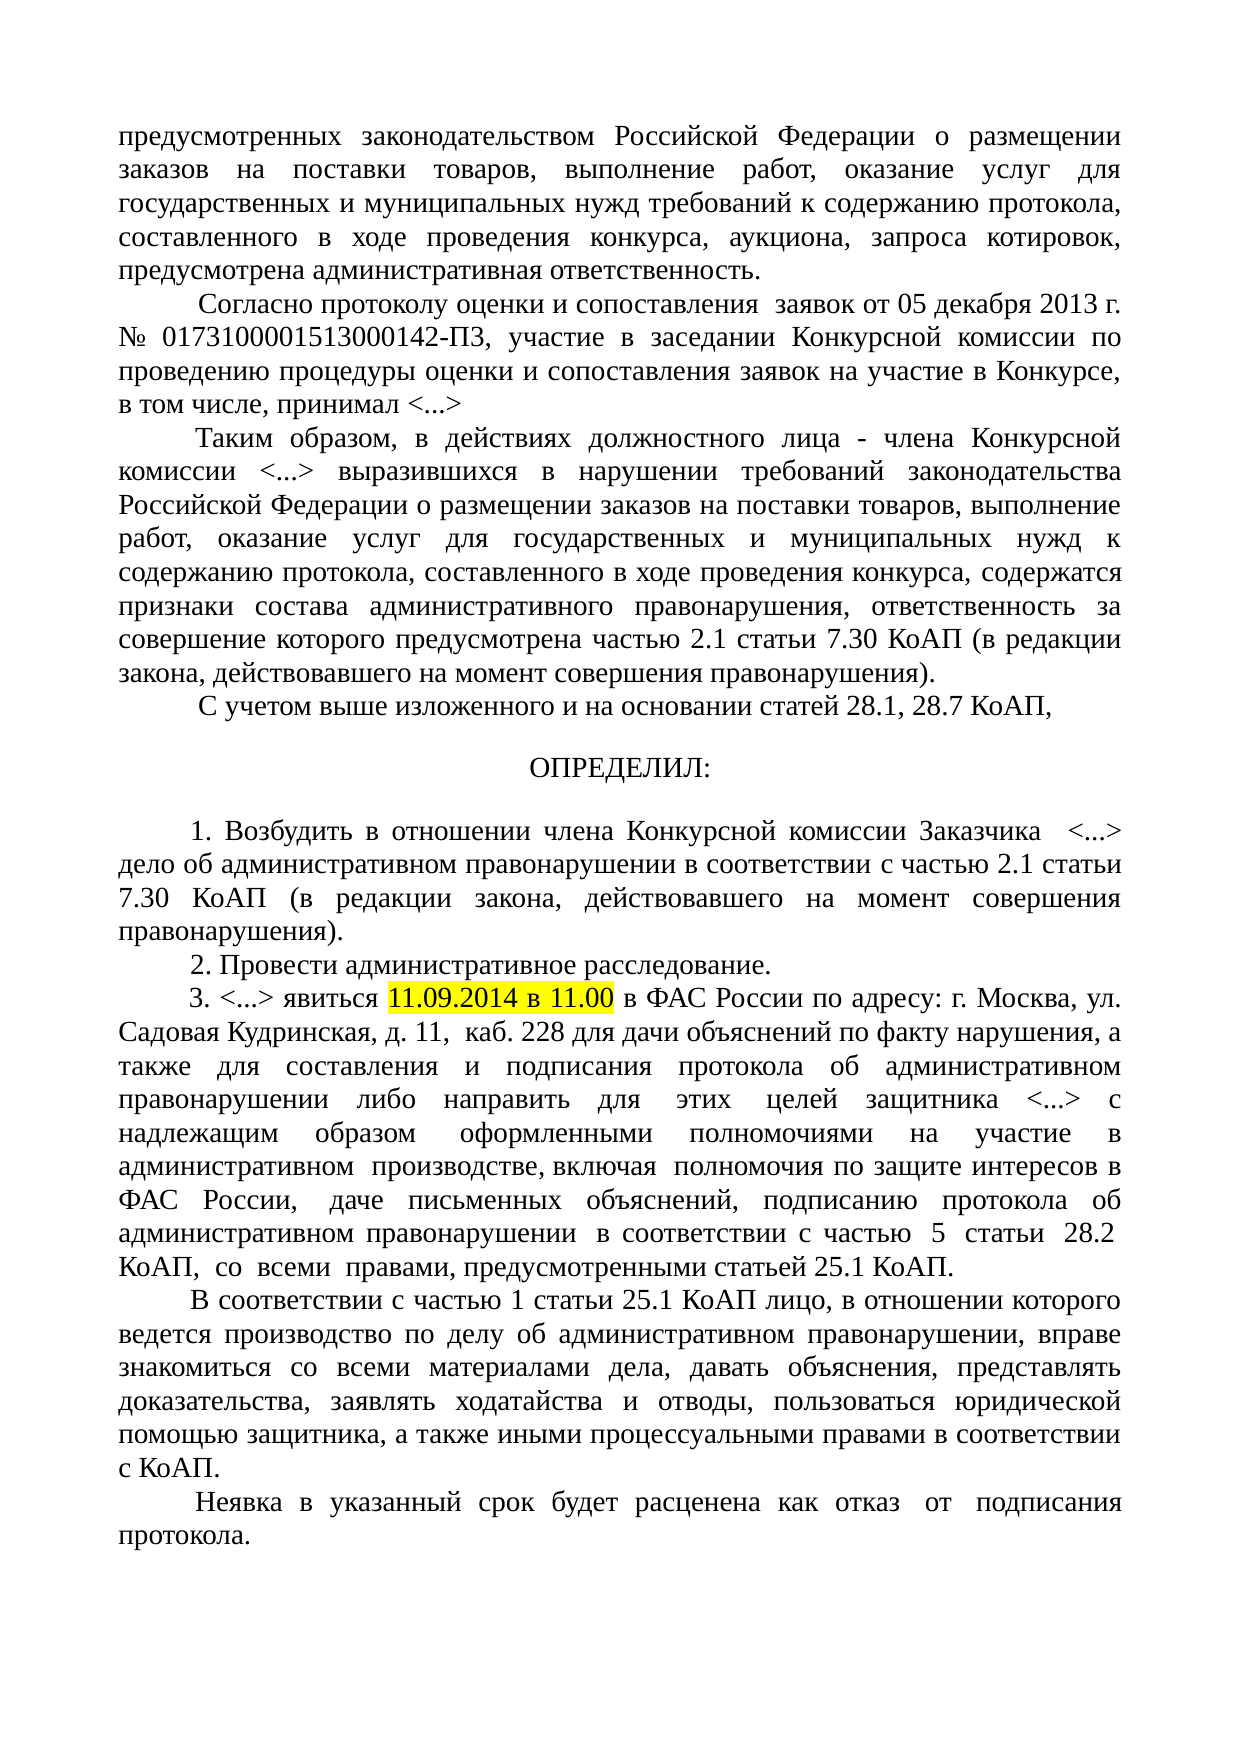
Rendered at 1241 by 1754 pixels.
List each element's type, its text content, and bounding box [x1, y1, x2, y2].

text ОПРЕДЕЛИЛ: [118, 751, 1122, 784]
text Неявка в указанный срок будет расценена как отказ от подписания протокола. [118, 1484, 1122, 1551]
text В соответствии с частью 1 статьи 25.1 КоАП лицо, в отношении которого ведется производство по делу об административном правонарушении, вправе знакомиться со всеми материалами дела, давать объяснения, представлять доказательства, заявлять ходатайства и отводы, пользоваться юридической помощью защитника, а также иными процессуальными правами в соответствии с КоАП. [118, 1282, 1122, 1484]
text Таким образом, в действиях должностного лица - члена Конкурсной комиссии <...> выразившихся в нарушении требований законодательства Российской Федерации о размещении заказов на поставки товаров, выполнение работ, оказание услуг для государственных и муниципальных нужд к содержанию протокола, составленного в ходе проведения конкурса, содержатся признаки состава административного правонарушения, ответственность за совершение которого предусмотрена частью 2.1 статьи 7.30 КоАП (в редакции закона, действовавшего на момент совершения правонарушения). [118, 420, 1122, 688]
text 2. Провести административное расследование. [118, 947, 1122, 981]
text 3. <...> явиться 11.09.2014 в 11.00 в ФАС России по адресу: г. Москва, ул. Садовая Кудринская, д. 11, каб. 228 для дачи объяснений по факту нарушения, а также для составления и подписания протокола об административном правонарушении либо направить для этих целей защитника <...> с надлежащим образом оформленными полномочиями на участие в административном производстве, включая полномочия по защите интересов в ФАС России, даче письменных объяснений, подписанию протокола об административном правонарушении в соответствии с частью 5 статьи 28.2 КоАП, со всеми правами, предусмотренными статьей 25.1 КоАП. [118, 981, 1122, 1282]
text предусмотренных законодательством Российской Федерации о размещении заказов на поставки товаров, выполнение работ, оказание услуг для государственных и муниципальных нужд требований к содержанию протокола, составленного в ходе проведения конкурса, аукциона, запроса котировок, предусмотрена административная ответственность. [118, 118, 1122, 286]
text Согласно протоколу оценки и сопоставления заявок от 05 декабря 2013 г. № 0173100001513000142-П3, участие в заседании Конкурсной комиссии по проведению процедуры оценки и сопоставления заявок на участие в Конкурсе, в том числе, принимал <...> [118, 286, 1122, 420]
text С учетом выше изложенного и на основании статей 28.1, 28.7 КоАП, [118, 688, 1122, 722]
text 1. Возбудить в отношении члена Конкурсной комиссии Заказчика <...> дело об административном правонарушении в соответствии c частью 2.1 статьи 7.30 КоАП (в редакции закона, действовавшего на момент совершения правонарушения). [118, 813, 1122, 947]
